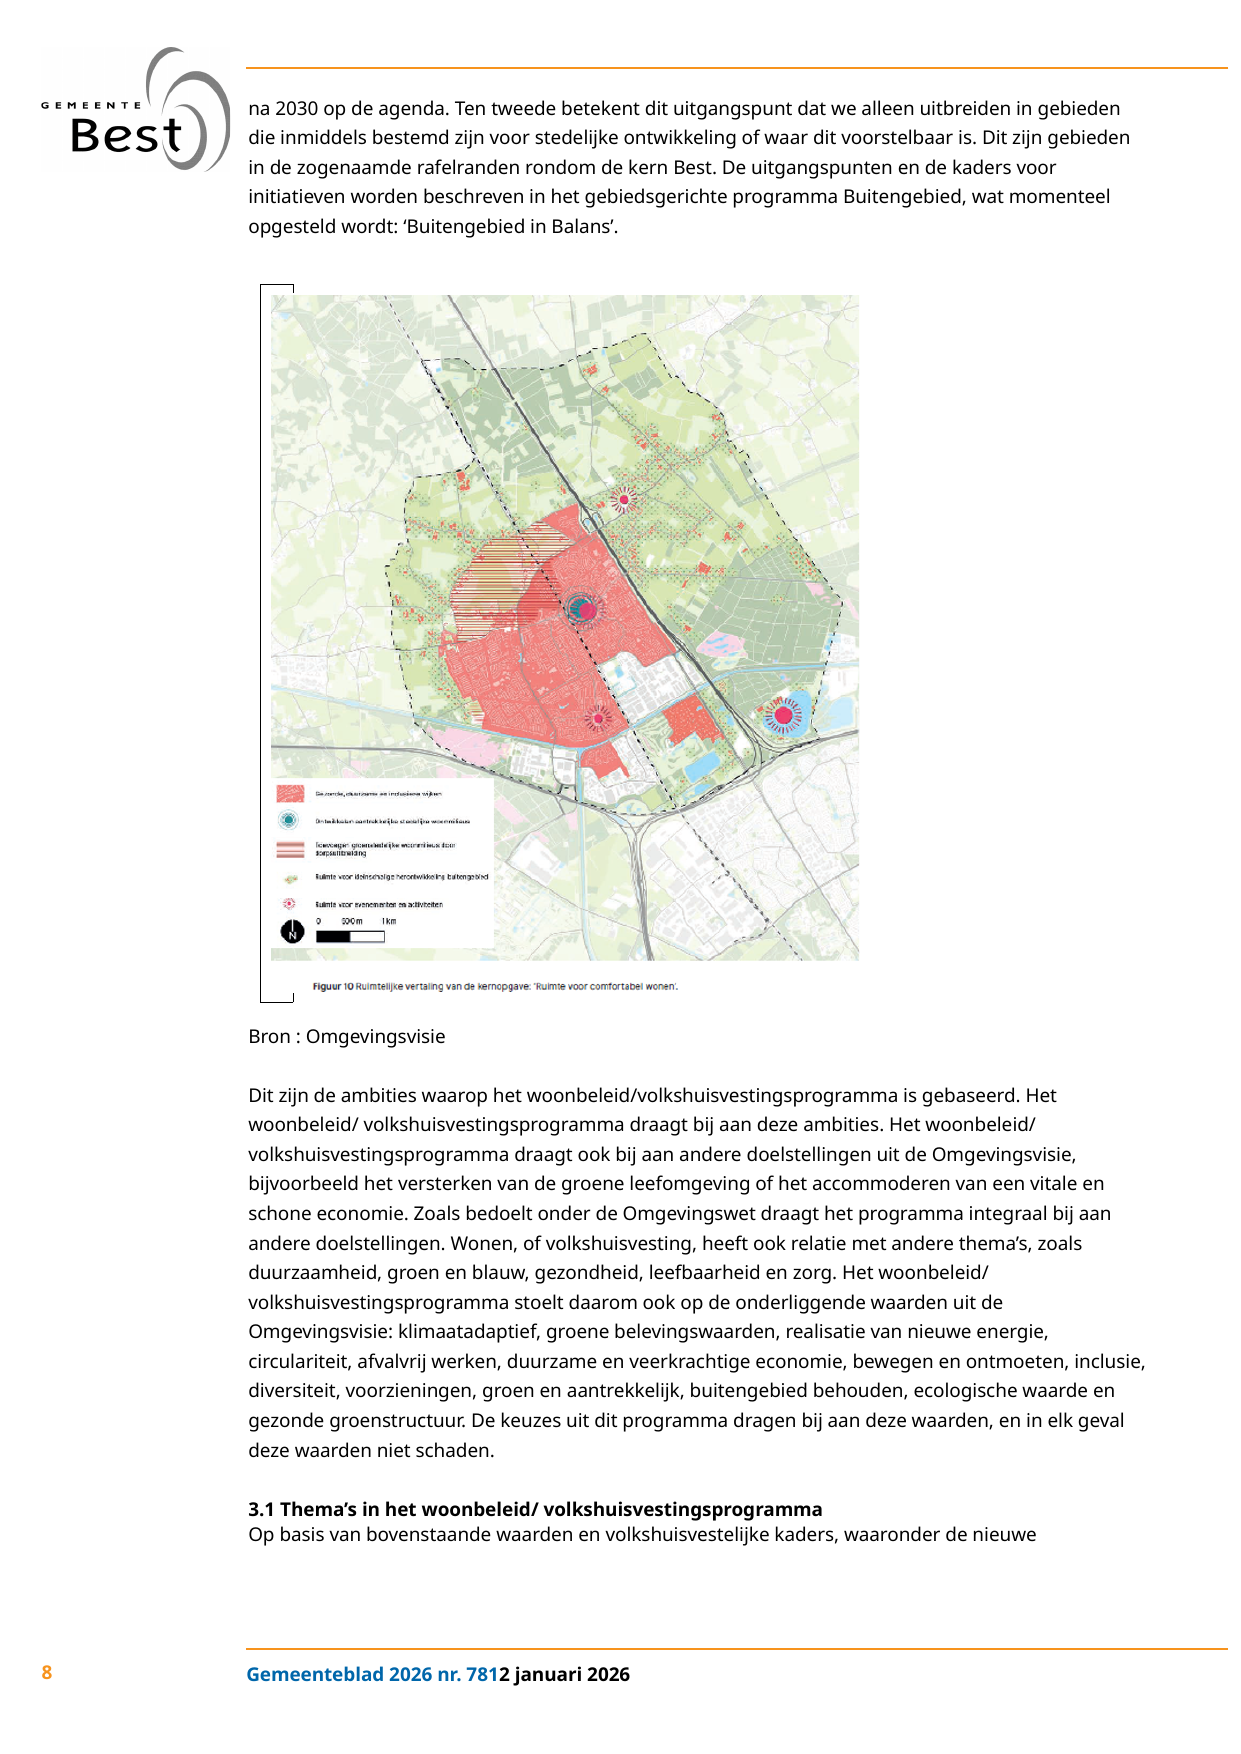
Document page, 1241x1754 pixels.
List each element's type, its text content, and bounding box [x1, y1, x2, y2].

table_header na 2030 op de agenda. Ten tweede betekent dit uitgangspunt dat we alleen uitbreiden in gebieden die inmiddels bestemd zijn voor stedelijke ontwikkeling of waar dit voorstelbaar is. Dit zijn gebieden in de zogenaamde rafelranden rondom de kern Best. De uitgangspunten en de kaders voor initiatieven worden beschreven in het gebiedsgerichte programma Buitengebied, wat momenteel opgesteld wordt: ‘Buitengebied in Balans’. Bron : Omgevingsvisie [248, 95, 1152, 1049]
text Dit zijn de ambities waarop het woonbeleid/volkshuisvestingsprogramma is gebaseerd. Het woonbeleid/ volkshuisvestingsprogramma draagt bij aan deze ambities. Het woonbeleid/ volkshuisvestingsprogramma draagt ook bij aan andere doelstellingen uit de Omgevingsvisie, bijvoorbeeld het versterken van de groene leefomgeving of het accommoderen van een vitale en schone economie. Zoals bedoelt onder de Omgevingswet draagt het programma integraal bij aan andere doelstellingen. Wonen, of volkshuisvesting, heeft ook relatie met andere thema’s, zoals duurzaamheid, groen en blauw, gezondheid, leefbaarheid en zorg. Het woonbeleid/ volkshuisvestingsprogramma stoelt daarom ook op de onderliggende waarden uit de Omgevingsvisie: klimaatadaptief, groene belevingswaarden, realisatie van nieuwe energie, circulariteit, afvalvrij werken, duurzame en veerkrachtige economie, bewegen en ontmoeten, inclusie, diversiteit, voorzieningen, groen en aantrekkelijk, buitengebied behouden, ecologische waarde en gezonde groenstructuur. De keuzes uit dit programma dragen bij aan deze waarden, en in elk geval deze waarden niet schaden. [248, 1082, 1152, 1462]
picture [268, 293, 860, 993]
picture [41, 47, 231, 172]
text 3.1 Thema’s in het woonbeleid/ volkshuisvestingsprogramma [248, 1496, 1152, 1522]
text Op basis van bovenstaande waarden en volkshuisvestelijke kaders, waaronder de nieuwe [248, 1522, 1152, 1547]
